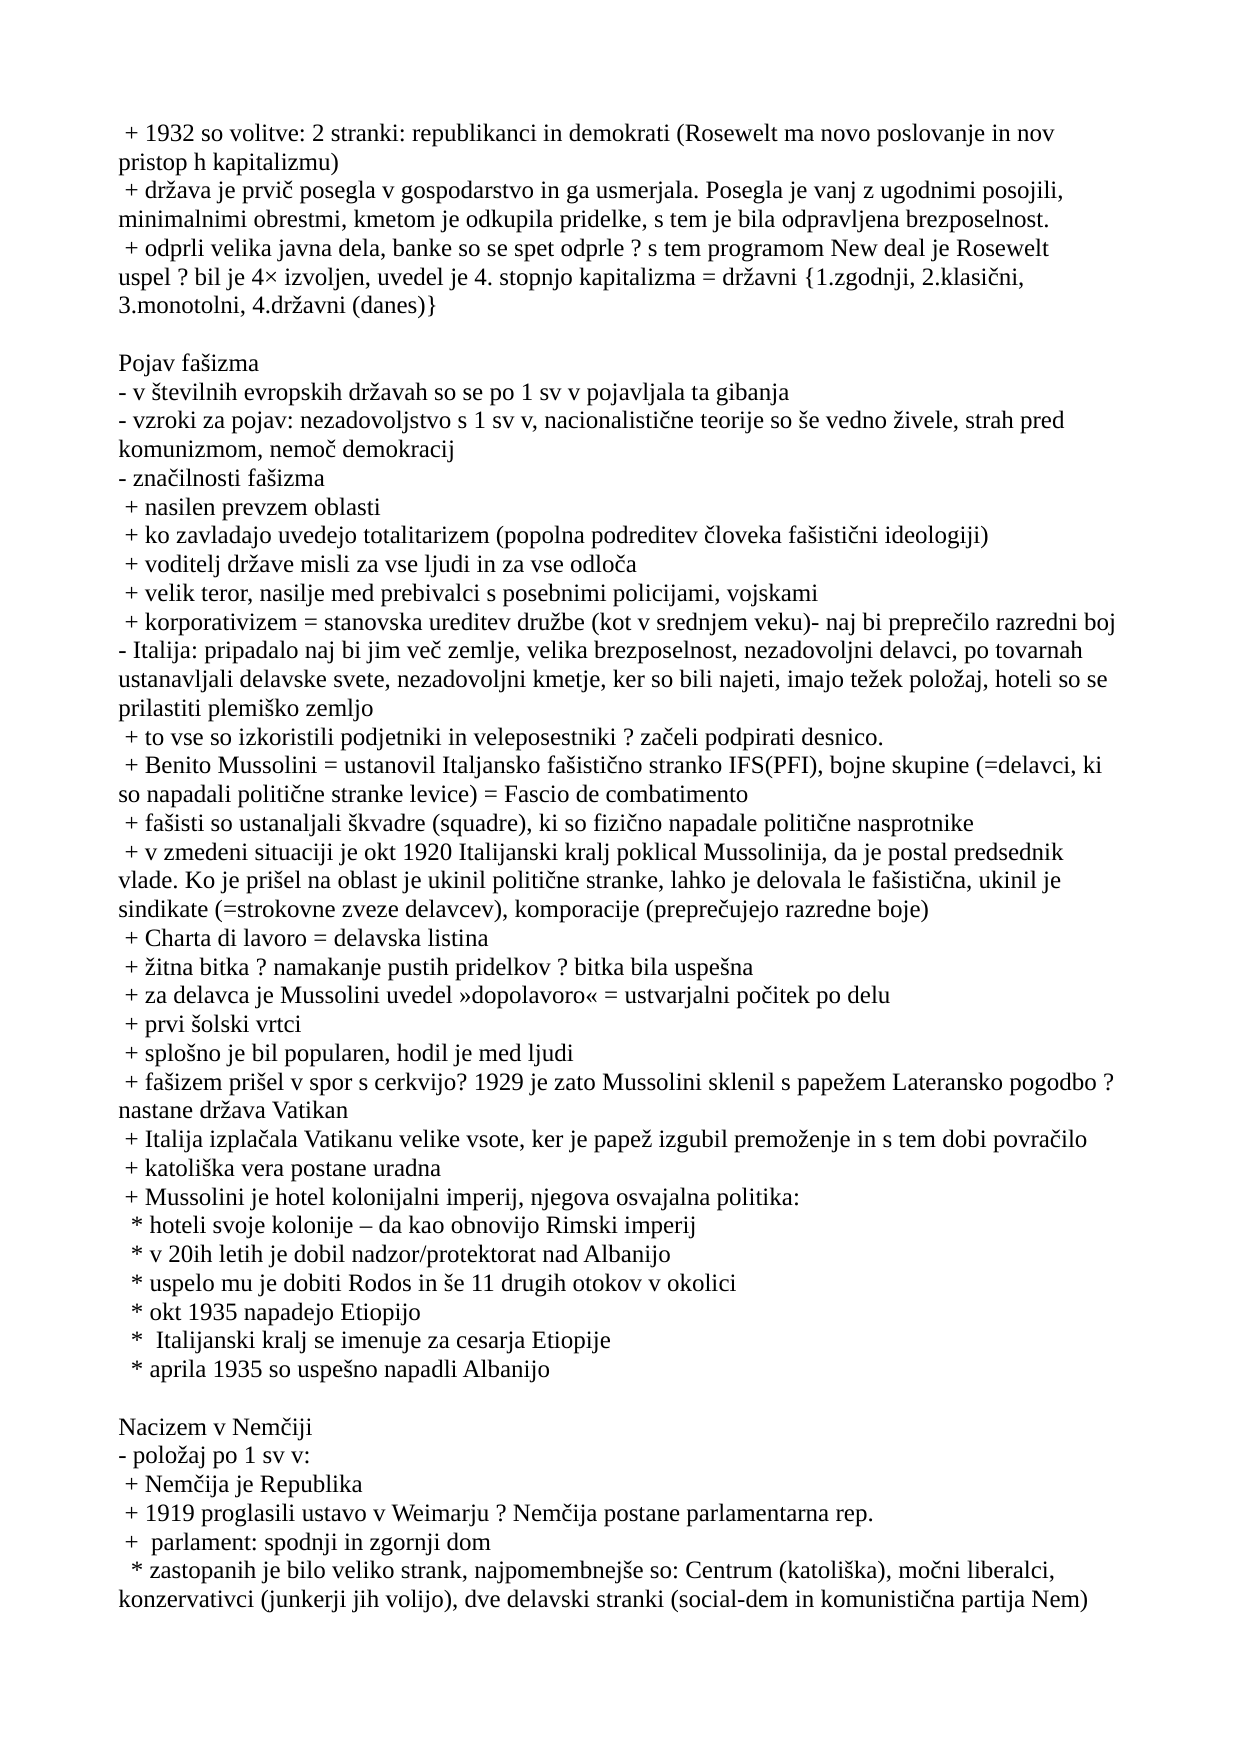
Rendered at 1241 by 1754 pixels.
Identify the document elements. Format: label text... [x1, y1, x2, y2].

text - Italija: pripadalo naj bi jim več zemlje, velika brezposelnost, nezadovoljni delavci, po tovarnah ustanavljali delavske svete, nezadovoljni kmetje, ker so bili najeti, imajo težek položaj, hoteli so se prilastiti plemiško zemljo [118, 636, 1122, 722]
text * aprila 1935 so uspešno napadli Albanijo [118, 1354, 1122, 1383]
text + za delavca je Mussolini uvedel »dopolavoro« = ustvarjalni počitek po delu [118, 981, 1122, 1009]
text + fašizem prišel v spor s cerkvijo? 1929 je zato Mussolini sklenil s papežem Lateransko pogodbo ? nastane država Vatikan [118, 1067, 1122, 1124]
text - v številnih evropskih državah so se po 1 sv v pojavljala ta gibanja [118, 377, 1122, 406]
text * okt 1935 napadejo Etiopijo [118, 1297, 1122, 1326]
text + prvi šolski vrtci [118, 1009, 1122, 1038]
text - vzroki za pojav: nezadovoljstvo s 1 sv v, nacionalistične teorije so še vedno živele, strah pred komunizmom, nemoč demokracij [118, 406, 1122, 463]
text * Italijanski kralj se imenuje za cesarja Etiopije [118, 1326, 1122, 1354]
text + to vse so izkoristili podjetniki in veleposestniki ? začeli podpirati desnico. [118, 722, 1122, 751]
text + ko zavladajo uvedejo totalitarizem (popolna podreditev človeka fašistični ideologiji) [118, 521, 1122, 549]
text + splošno je bil popularen, hodil je med ljudi [118, 1038, 1122, 1067]
text + Benito Mussolini = ustanovil Italjansko fašistično stranko IFS(PFI), bojne skupine (=delavci, ki so napadali politične stranke levice) = Fascio de combatimento [118, 751, 1122, 808]
text + Nemčija je Republika [118, 1469, 1122, 1498]
text * zastopanih je bilo veliko strank, najpomembnejše so: Centrum (katoliška), močni liberalci, konzervativci (junkerji jih volijo), dve delavski stranki (social-dem in komunistična partija Nem) [118, 1556, 1122, 1613]
text + nasilen prevzem oblasti [118, 492, 1122, 521]
text * uspelo mu je dobiti Rodos in še 11 drugih otokov v okolici [118, 1268, 1122, 1297]
text - značilnosti fašizma [118, 463, 1122, 492]
text + država je prvič posegla v gospodarstvo in ga usmerjala. Posegla je vanj z ugodnimi posojili, minimalnimi obrestmi, kmetom je odkupila pridelke, s tem je bila odpravljena brezposelnost. [118, 176, 1122, 233]
text + Italija izplačala Vatikanu velike vsote, ker je papež izgubil premoženje in s tem dobi povračilo [118, 1124, 1122, 1153]
text Nacizem v Nemčiji [118, 1412, 1122, 1441]
text + Charta di lavoro = delavska listina [118, 923, 1122, 952]
text * hoteli svoje kolonije – da kao obnovijo Rimski imperij [118, 1211, 1122, 1239]
text + fašisti so ustanaljali škvadre (squadre), ki so fizično napadale politične nasprotnike [118, 808, 1122, 837]
text Pojav fašizma [118, 348, 1122, 377]
text * v 20ih letih je dobil nadzor/protektorat nad Albanijo [118, 1239, 1122, 1268]
text + odprli velika javna dela, banke so se spet odprle ? s tem programom New deal je Rosewelt uspel ? bil je 4× izvoljen, uvedel je 4. stopnjo kapitalizma = državni {1.zgodnji, 2.klasični, 3.monotolni, 4.državni (danes)} [118, 233, 1122, 319]
text + voditelj države misli za vse ljudi in za vse odloča [118, 549, 1122, 578]
text + katoliška vera postane uradna [118, 1153, 1122, 1182]
text + žitna bitka ? namakanje pustih pridelkov ? bitka bila uspešna [118, 952, 1122, 981]
text + 1932 so volitve: 2 stranki: republikanci in demokrati (Rosewelt ma novo poslovanje in nov pristop h kapitalizmu) [118, 118, 1122, 176]
text + korporativizem = stanovska ureditev družbe (kot v srednjem veku)- naj bi preprečilo razredni boj [118, 607, 1122, 636]
text + 1919 proglasili ustavo v Weimarju ? Nemčija postane parlamentarna rep. [118, 1498, 1122, 1527]
text + Mussolini je hotel kolonijalni imperij, njegova osvajalna politika: [118, 1182, 1122, 1211]
text + parlament: spodnji in zgornji dom [118, 1527, 1122, 1556]
text + velik teror, nasilje med prebivalci s posebnimi policijami, vojskami [118, 578, 1122, 607]
text - položaj po 1 sv v: [118, 1441, 1122, 1469]
text + v zmedeni situaciji je okt 1920 Italijanski kralj poklical Mussolinija, da je postal predsednik vlade. Ko je prišel na oblast je ukinil politične stranke, lahko je delovala le fašistična, ukinil je sindikate (=strokovne zveze delavcev), komporacije (preprečujejo razredne boje) [118, 837, 1122, 923]
